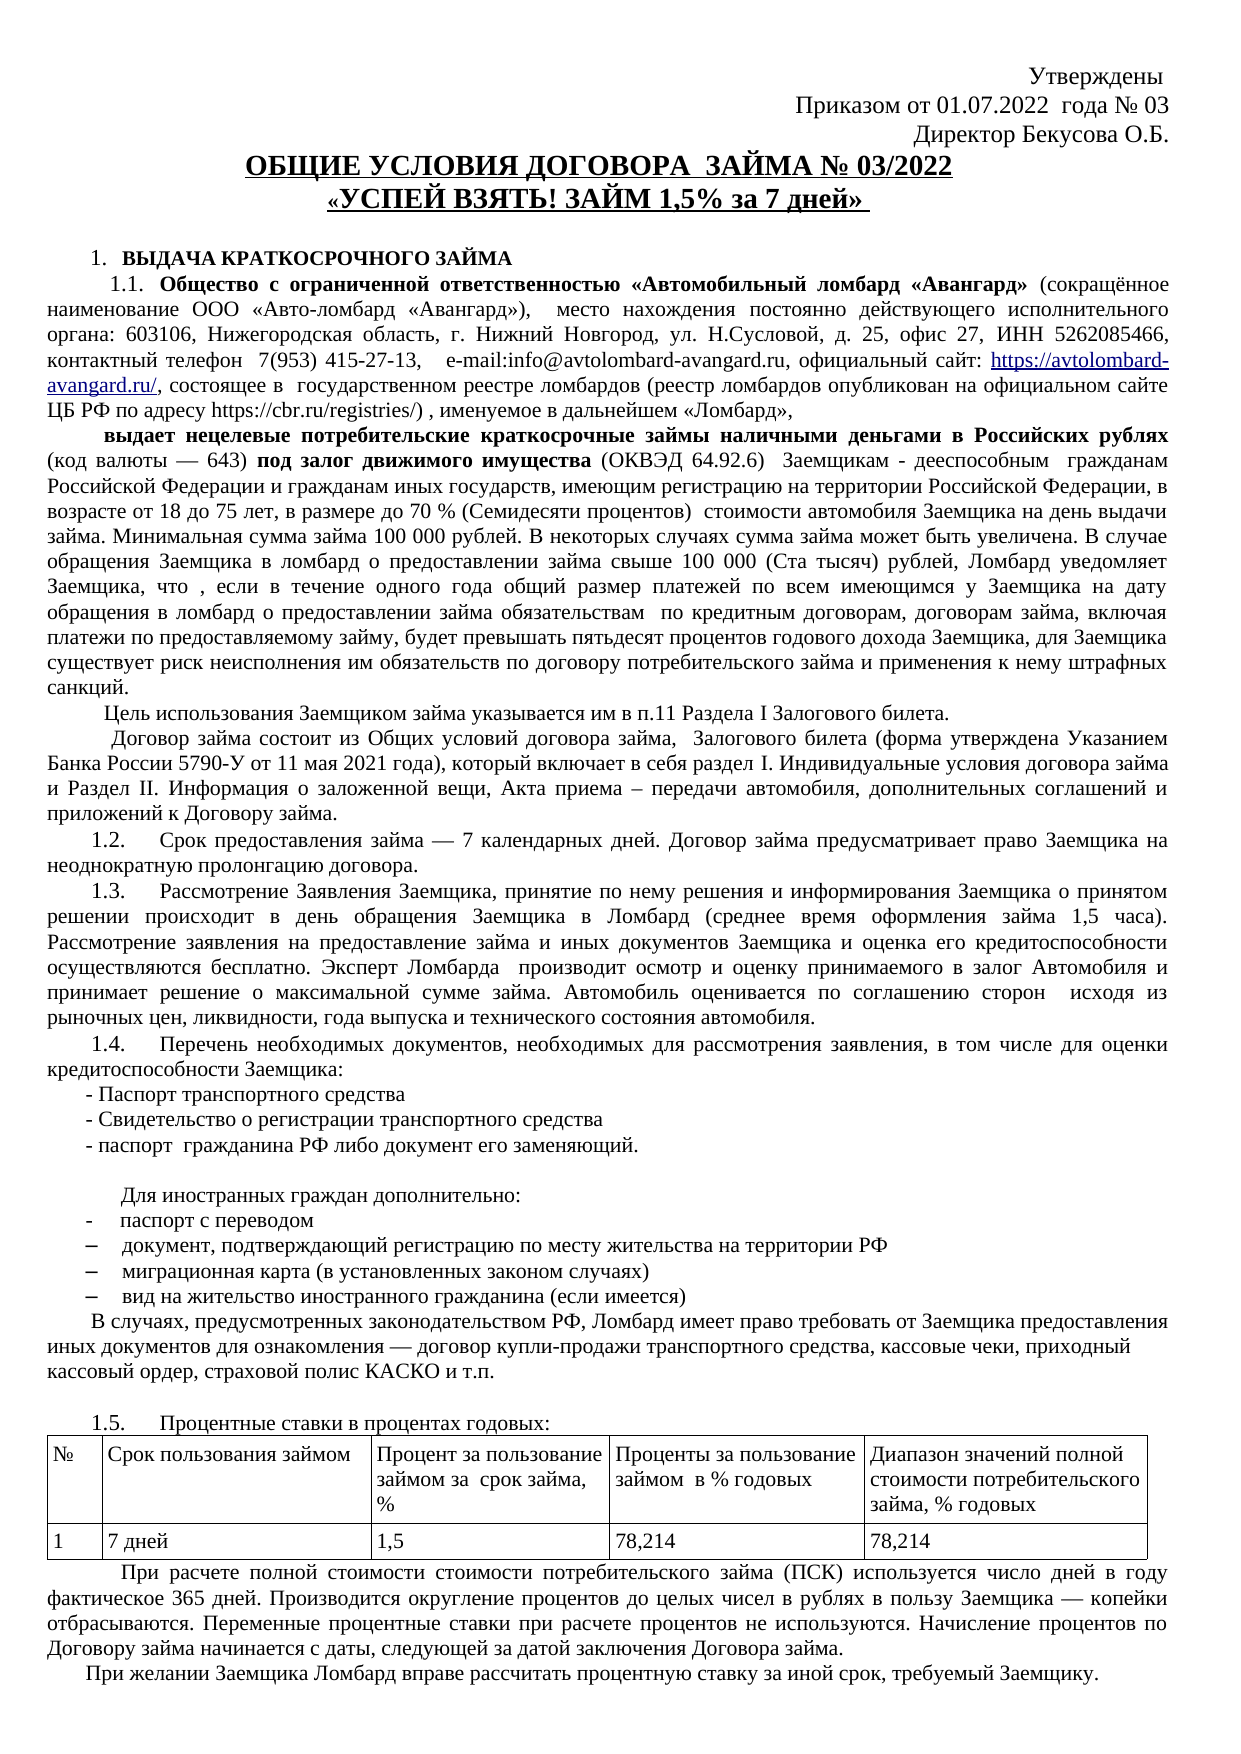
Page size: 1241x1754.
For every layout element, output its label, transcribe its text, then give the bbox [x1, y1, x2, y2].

list Перечень необходимых документов, необходимых для рассмотрения заявления, в том числе для оценки кредитоспособности Заемщика: [47, 1029, 1169, 1081]
list ВЫДАЧА КРАТКОСРОЧНОГО ЗАЙМА [84, 243, 1169, 270]
text Цель использования Заемщиком займа указывается им в п.11 Раздела I Залогового билета. [47, 699, 1169, 725]
text выдает нецелевые потребительские краткосрочные займы наличными деньгами в Российских рублях (код валюты — 643) под залог движимого имущества (ОКВЭД 64.92.6) Заемщикам - дееспособным гражданам Российской Федерации и гражданам иных государств, имеющим регистрацию на территории Российской Федерации, в возрасте от 18 до 75 лет, в размере до 70 % (Семидесяти процентов) стоимости автомобиля Заемщика на день выдачи займа. Минимальная сумма займа 100 000 рублей. В некоторых случаях сумма займа может быть увеличена. В случае обращения Заемщика в ломбард о предоставлении займа свыше 100 000 (Ста тысяч) рублей, Ломбард уведомляет Заемщика, что , если в течение одного года общий размер платежей по всем имеющимся у Заемщика на дату обращения в ломбард о предоставлении займа обязательствам по кредитным договорам, договорам займа, включая платежи по предоставляемому займу, будет превышать пятьдесят процентов годового дохода Заемщика, для Заемщика существует риск неисполнения им обязательств по договору потребительского займа и применения к нему штрафных санкций. [47, 422, 1169, 699]
table_header Процент за пользование займом за срок займа, % [372, 1436, 609, 1522]
text ОБЩИЕ УСЛОВИЯ ДОГОВОРА ЗАЙМА № 03/2022 [28, 148, 1169, 181]
text Договор займа состоит из Общих условий договора займа, Залогового билета (форма утверждена Указанием Банка России 5790-У от 11 мая 2021 года), который включает в себя раздел I. Индивидуальные условия договора займа и Раздел II. Информация о заложенной вещи, Акта приема – передачи автомобиля, дополнительных соглашений и приложений к Договору займа. [47, 725, 1169, 826]
text - паспорт гражданина РФ либо документ его заменяющий. [47, 1132, 1169, 1157]
text Для иностранных граждан дополнительно: [47, 1182, 1169, 1207]
table_header № [48, 1436, 102, 1522]
list миграционная карта (в установленных законом случаях) [47, 1258, 1169, 1283]
text При расчете полной стоимости стоимости потребительского займа (ПСК) используется число дней в году фактическое 365 дней. Производится округление процентов до целых чисел в рублях в пользу Заемщика — копейки отбрасываются. Переменные процентные ставки при расчете процентов не используются. Начисление процентов по Договору займа начинается с даты, следующей за датой заключения Договора займа. [47, 1559, 1169, 1660]
table_header Проценты за пользование займом в % годовых [610, 1436, 864, 1522]
text - Паспорт транспортного средства [47, 1081, 1169, 1106]
list документ, подтверждающий регистрацию по месту жительства на территории РФ [47, 1232, 1169, 1258]
table_cell 78,214 [610, 1524, 864, 1559]
table_cell 1 [48, 1524, 102, 1559]
table_header Диапазон значений полной стоимости потребительского займа, % годовых [865, 1436, 1147, 1522]
list вид на жительство иностранного гражданина (если имеется) [47, 1283, 1169, 1308]
table_cell 78,214 [865, 1524, 1147, 1559]
text Приказом от 01.07.2022 года № 03 [28, 90, 1169, 119]
table_header Срок пользования займом [103, 1436, 371, 1522]
table_cell 7 дней [103, 1524, 371, 1559]
text Директор Бекусова О.Б. [28, 119, 1169, 148]
list Общество с ограниченной ответственностью «Автомобильный ломбард «Авангард» (сокращённое наименование ООО «Авто-ломбард «Авангард»), место нахождения постоянно действующего исполнительного органа: 603106, Нижегородская область, г. Нижний Новгород, ул. Н.Сусловой, д. 25, офис 27, ИНН 5262085466, контактный телефон 7(953) 415-27-13, e-mail:info@avtolombard-avangard.ru, официальный сайт: https://avtolombard-avangard.ru/, состоящее в государственном реестре ломбардов (реестр ломбардов опубликован на официальном сайте ЦБ РФ по адресу https://cbr.ru/registries/) , именуемое в дальнейшем «Ломбард», [47, 270, 1169, 422]
text Утверждены [28, 61, 1169, 90]
list Срок предоставления займа — 7 календарных дней. Договор займа предусматривает право Заемщика на неоднократную пролонгацию договора. [47, 826, 1169, 877]
list Рассмотрение Заявления Заемщика, принятие по нему решения и информирования Заемщика о принятом решении происходит в день обращения Заемщика в Ломбард (среднее время оформления займа 1,5 часа). Рассмотрение заявления на предоставление займа и иных документов Заемщика и оценка его кредитоспособности осуществляются бесплатно. Эксперт Ломбарда производит осмотр и оценку принимаемого в залог Автомобиля и принимает решение о максимальной сумме займа. Автомобиль оценивается по соглашению сторон исходя из рыночных цен, ликвидности, года выпуска и технического состояния автомобиля. [47, 877, 1169, 1029]
text «УСПЕЙ ВЗЯТЬ! ЗАЙМ 1,5% за 7 дней» [28, 181, 1169, 215]
table_cell 1,5 [372, 1524, 609, 1559]
text - паспорт с переводом [47, 1207, 1169, 1232]
list Процентные ставки в процентах годовых: [47, 1409, 1169, 1435]
text При желании Заемщика Ломбард вправе рассчитать процентную ставку за иной срок, требуемый Заемщику. [47, 1660, 1169, 1685]
text - Свидетельство о регистрации транспортного средства [47, 1106, 1169, 1132]
text В случаях, предусмотренных законодательством РФ, Ломбард имеет право требовать от Заемщика предоставления иных документов для ознакомления — договор купли-продажи транспортного средства, кассовые чеки, приходный кассовый ордер, страховой полис КАСКО и т.п. [47, 1308, 1169, 1384]
